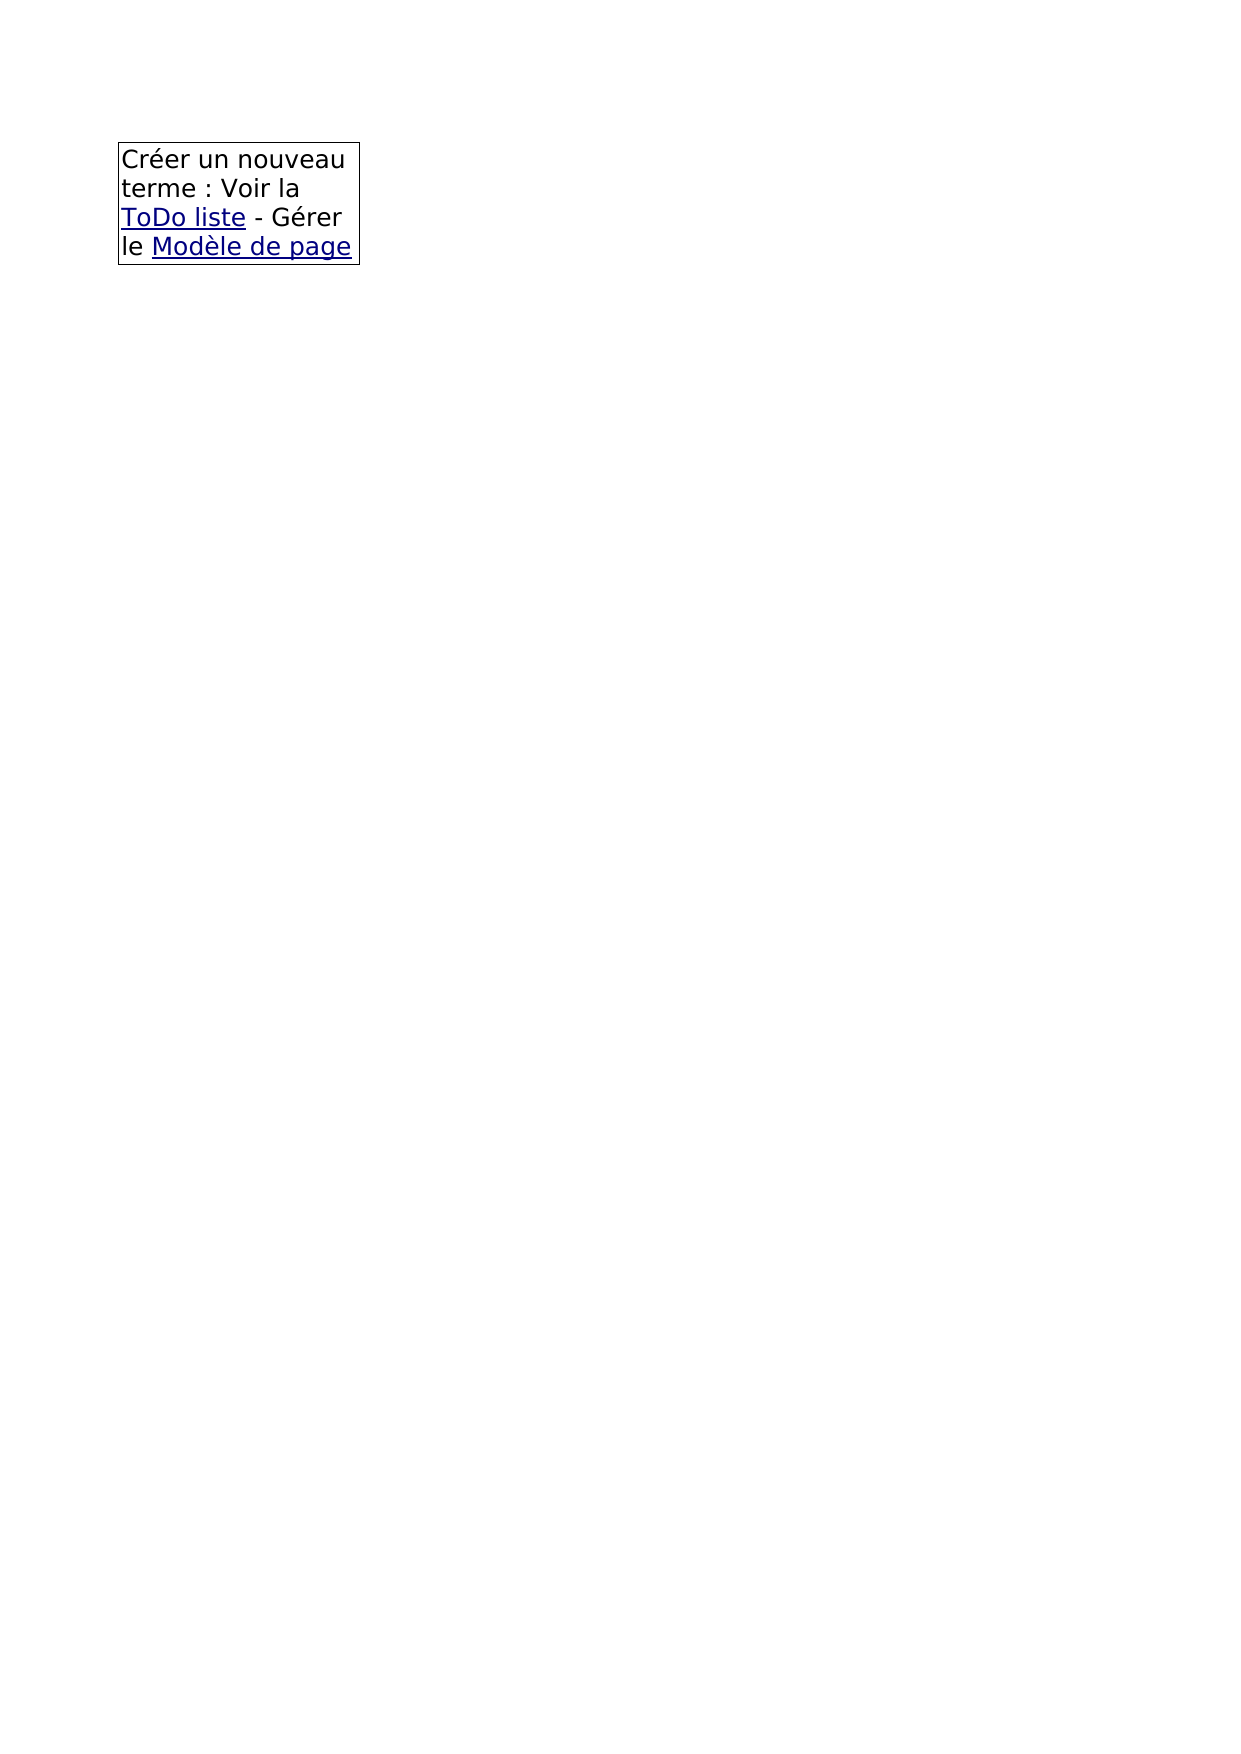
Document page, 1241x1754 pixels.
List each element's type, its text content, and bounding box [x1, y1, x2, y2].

table_header Créer un nouveau terme : Voir la ToDo liste - Gérer le Modèle de page [119, 143, 359, 264]
